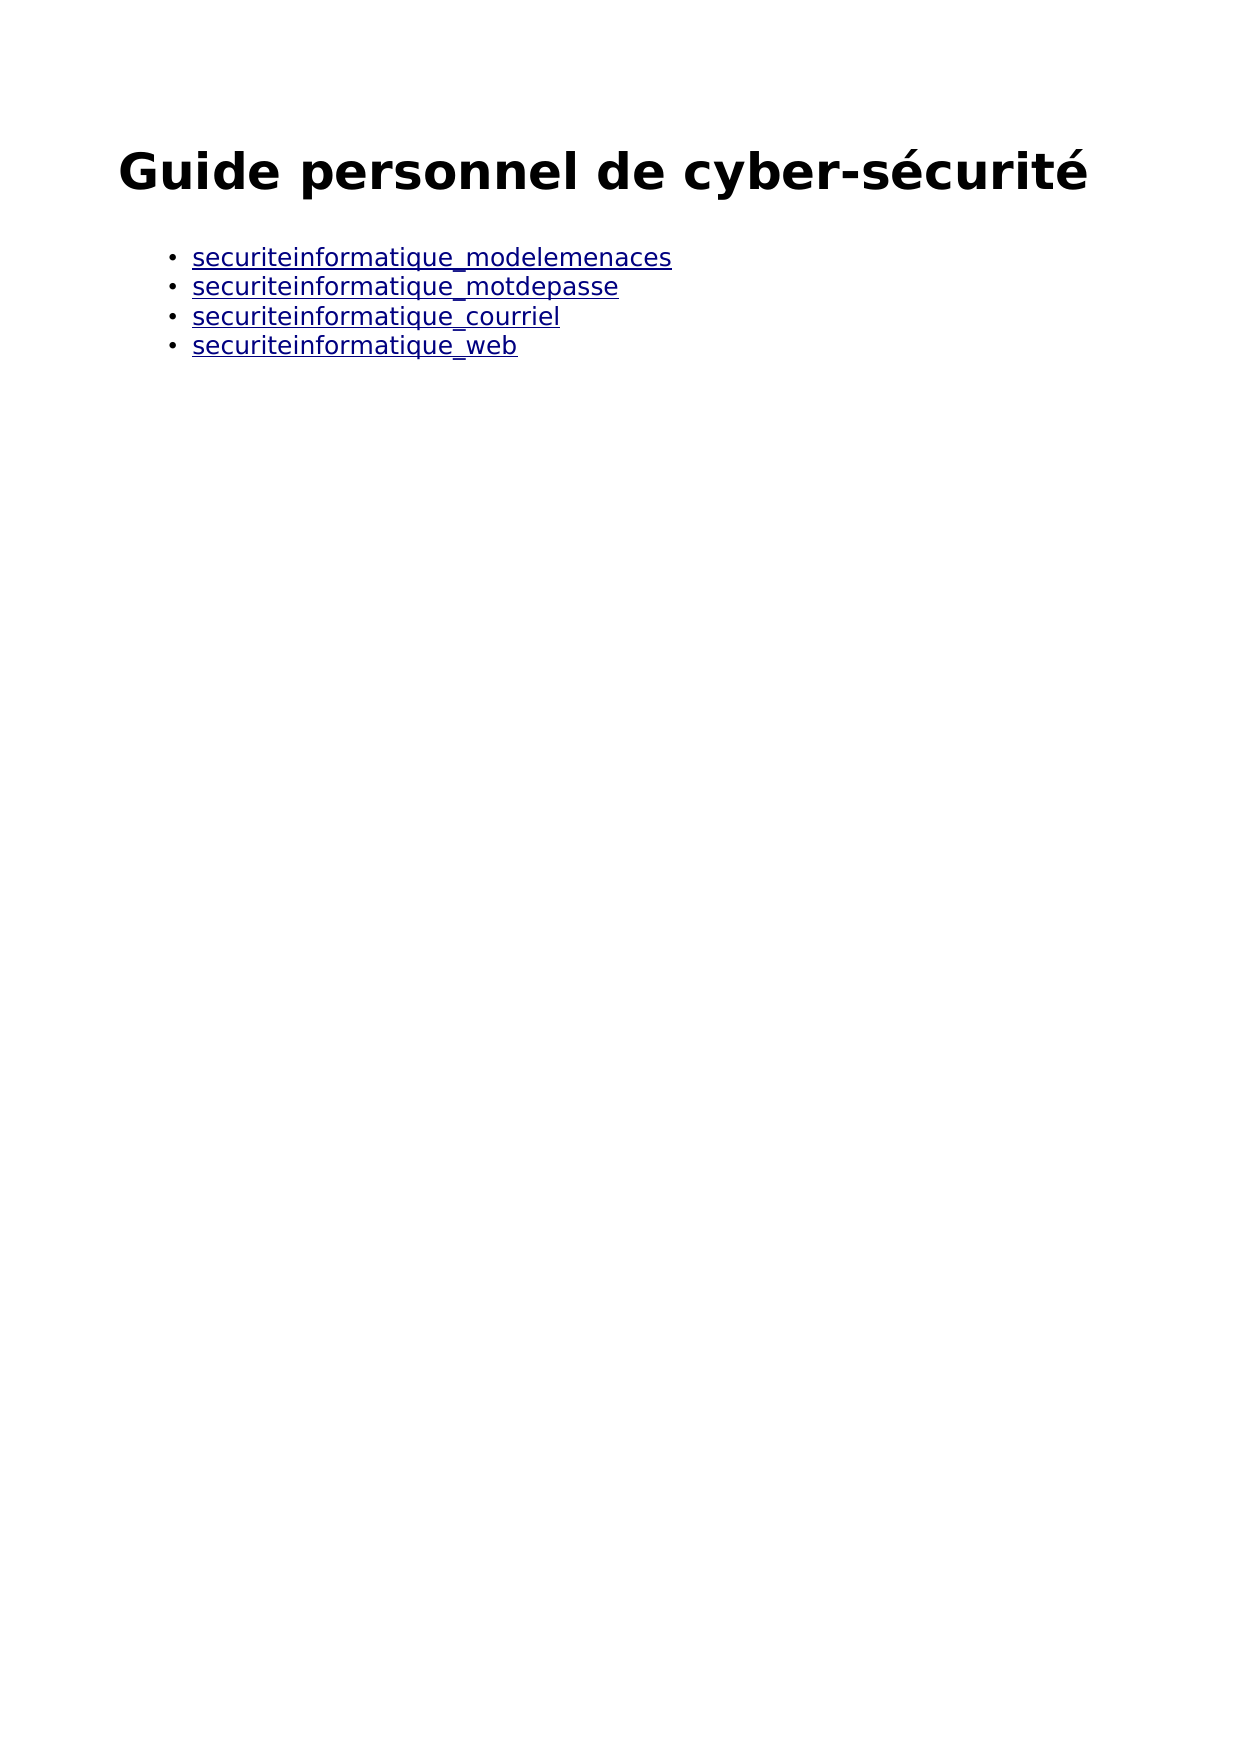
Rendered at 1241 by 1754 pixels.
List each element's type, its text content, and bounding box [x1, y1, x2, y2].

list securiteinformatique_web [177, 331, 1122, 360]
subtitle Guide personnel de cyber-sécurité [118, 143, 1122, 201]
list securiteinformatique_modelemenaces [177, 243, 1122, 272]
list securiteinformatique_motdepasse [177, 272, 1122, 302]
list securiteinformatique_courriel [177, 302, 1122, 331]
